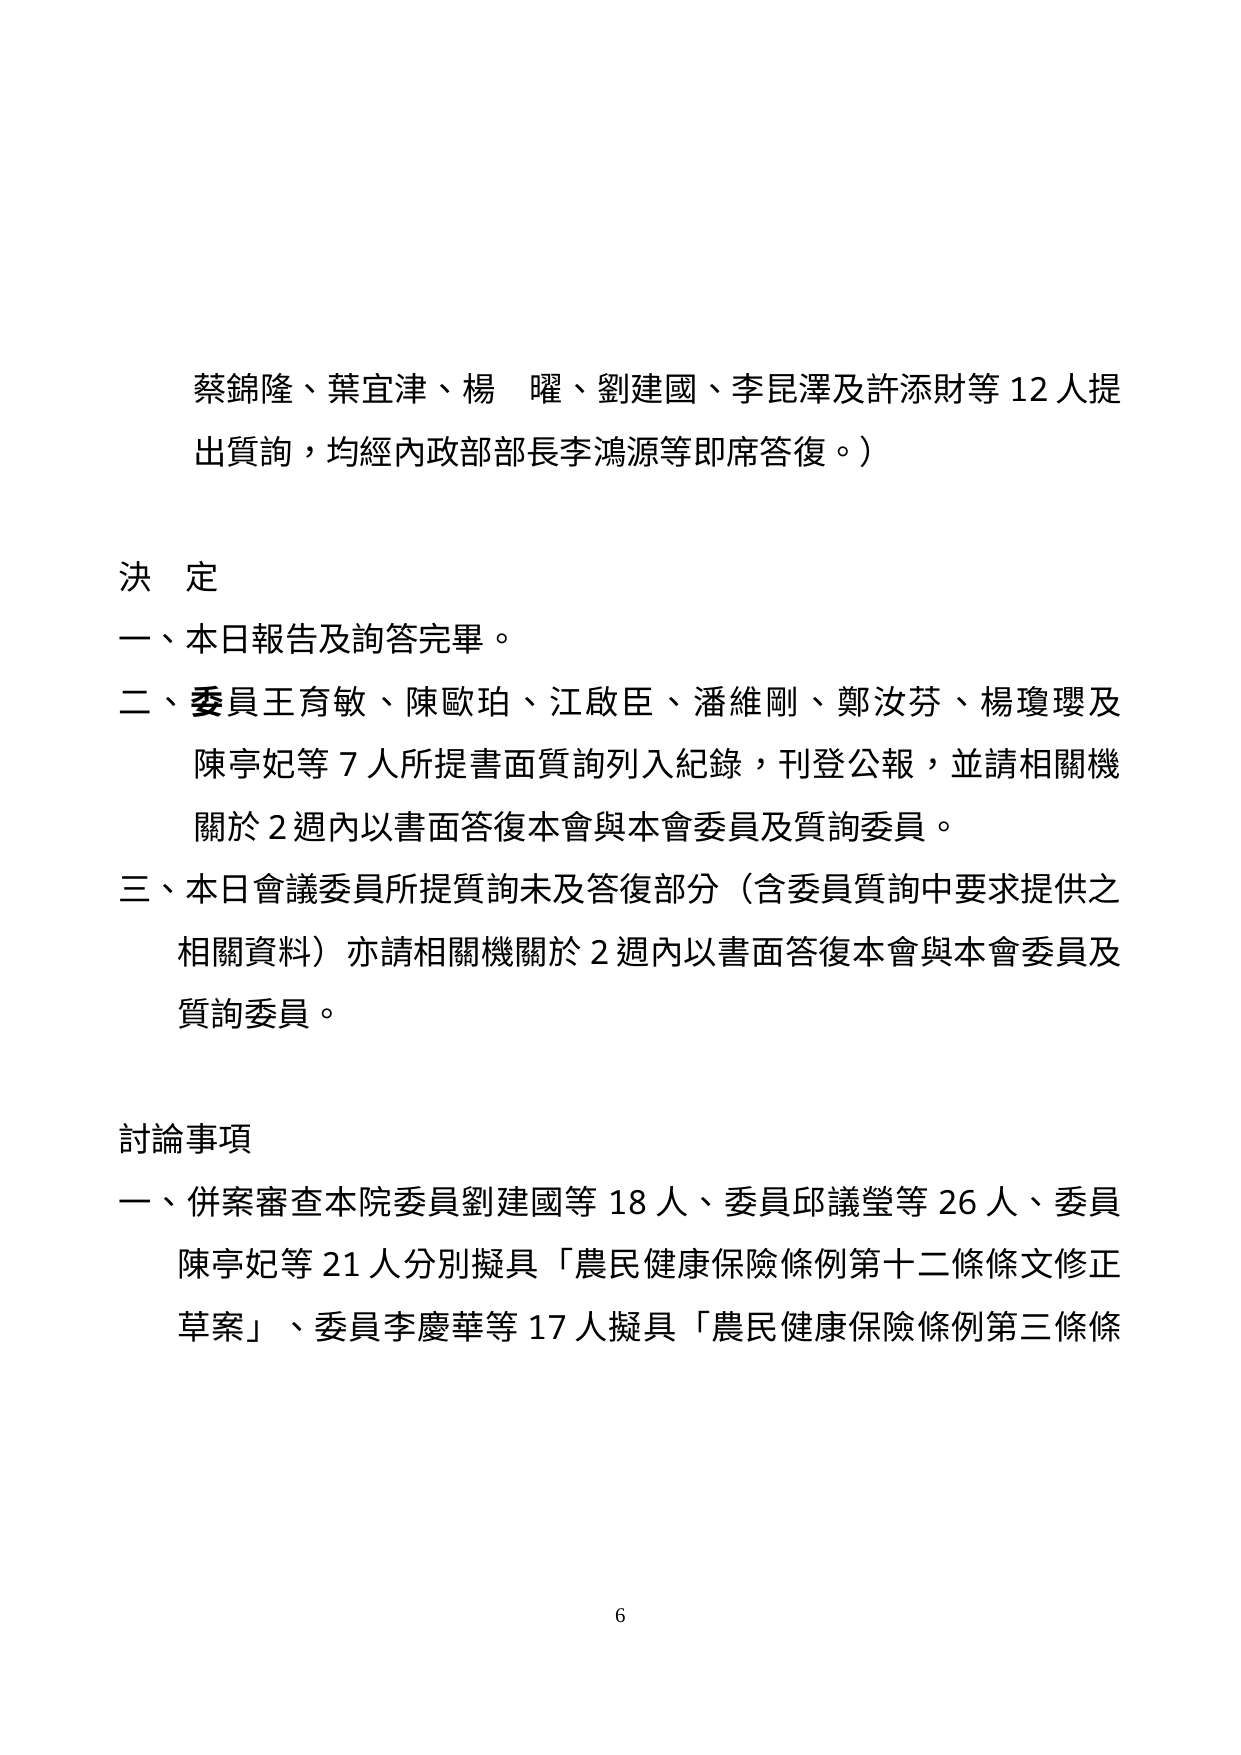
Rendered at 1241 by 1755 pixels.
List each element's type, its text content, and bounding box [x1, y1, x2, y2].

text 蔡錦隆、葉宜津、楊 曜、劉建國、李昆澤及許添財等12人提出質詢，均經內政部部長李鴻源等即席答復。） [162, 346, 1122, 471]
text 二、委員王育敏、陳歐珀、江啟臣、潘維剛、鄭汝芬、楊瓊瓔及 陳亭妃等7人所提書面質詢列入紀錄，刊登公報，並請相關機關於2週內以書面答復本會與本會委員及質詢委員。 [118, 658, 1122, 846]
text 三、本日會議委員所提質詢未及答復部分（含委員質詢中要求提供之相關資料）亦請相關機關於2週內以書面答復本會與本會委員及質詢委員。 [118, 846, 1122, 1033]
text 一、本日報告及詢答完畢。 [118, 596, 1122, 658]
text 討論事項 [118, 1096, 1122, 1158]
text 決 定 [118, 533, 1122, 596]
text 一、併案審查本院委員劉建國等18人、委員邱議瑩等26人、委員陳亭妃等21人分別擬具「農民健康保險條例第十二條條文修正草案」、委員李慶華等17人擬具「農民健康保險條例第三條條 [118, 1158, 1122, 1346]
